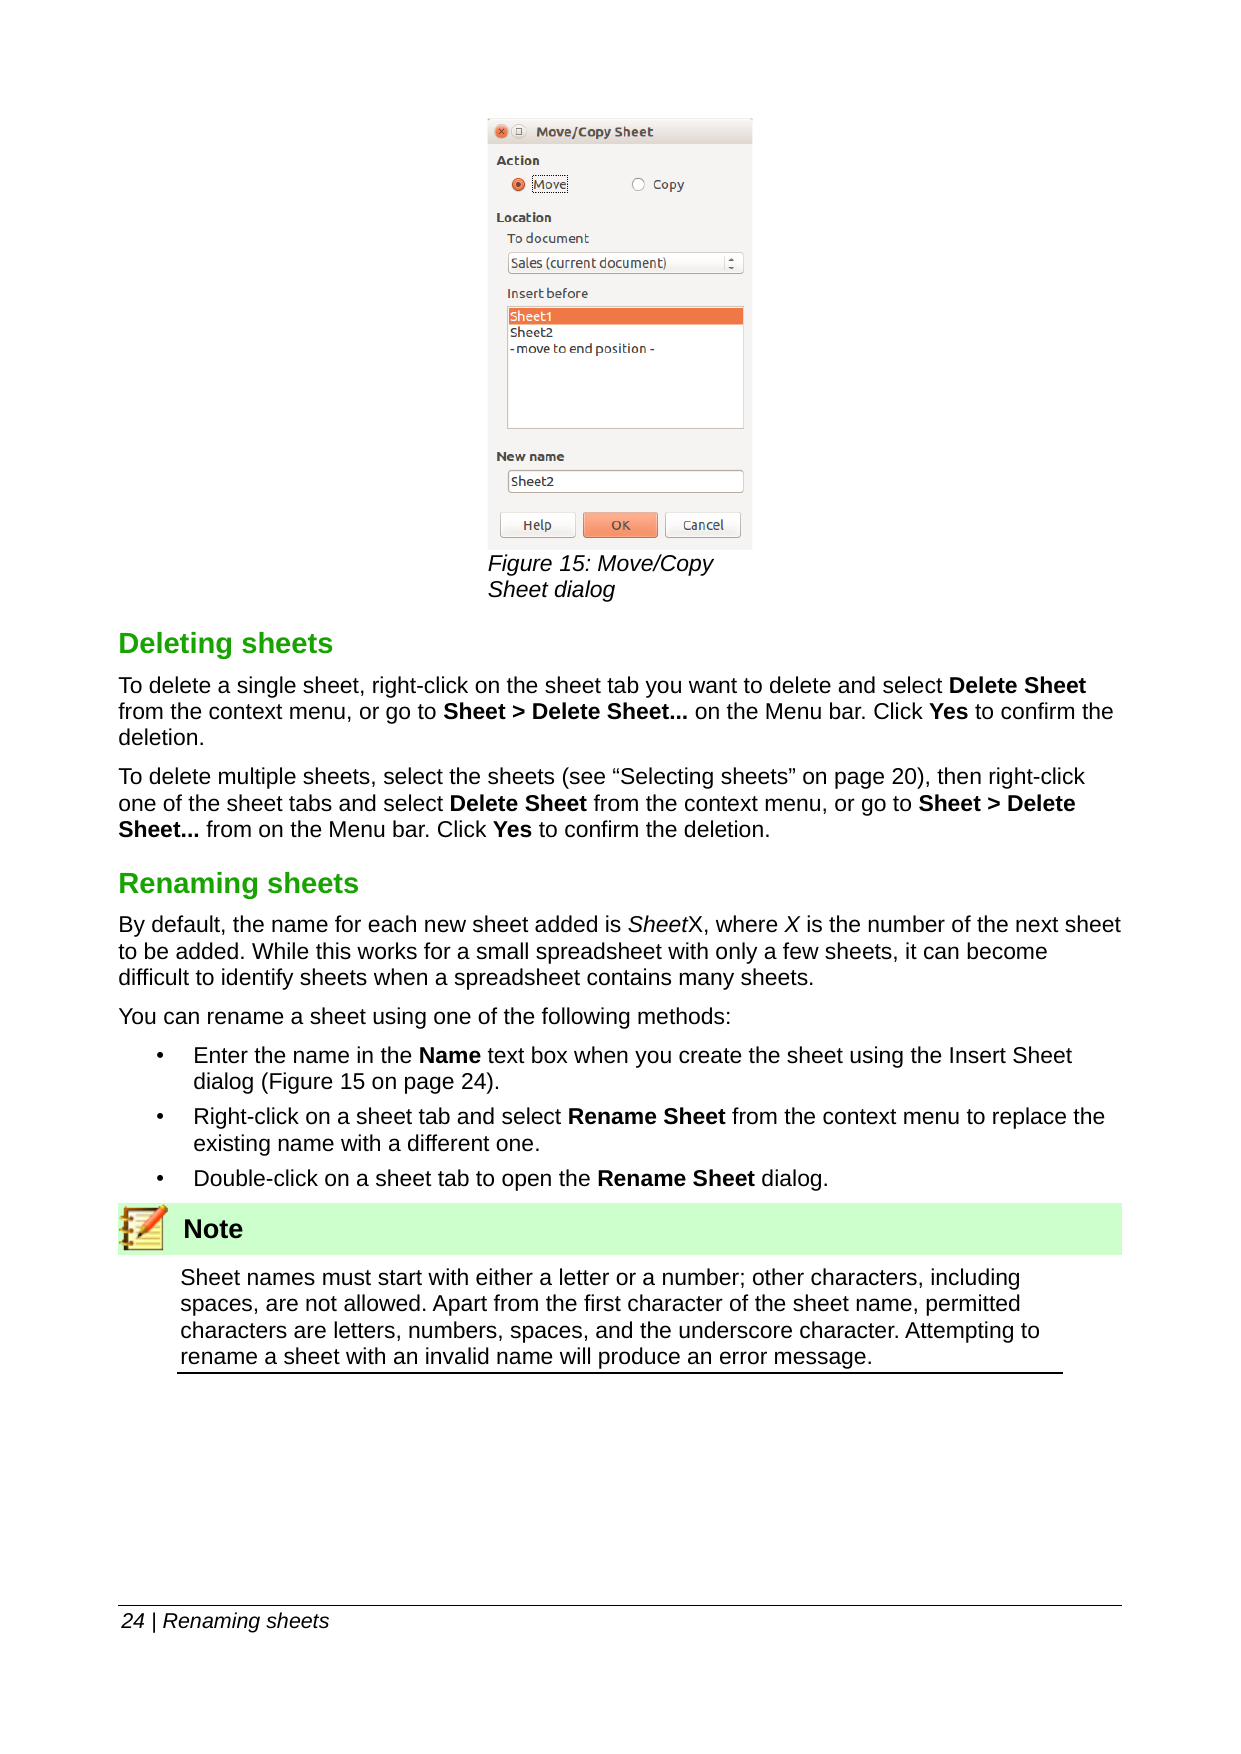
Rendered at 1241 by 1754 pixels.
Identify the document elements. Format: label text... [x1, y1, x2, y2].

text By default, the name for each new sheet added is SheetX, where X is the number of the next sheet to be added. While this works for a small spreadsheet with only a few sheets, it can become difficult to identify sheets when a spreadsheet contains many sheets. [118, 911, 1122, 990]
list Right-click on a sheet tab and select Rename Sheet from the context menu to replace the existing name with a different one. [156, 1103, 1122, 1156]
text To delete a single sheet, right-click on the sheet tab you want to delete and select Delete Sheet from the context menu, or go to Sheet > Delete Sheet... on the Menu bar. Click Yes to confirm the deletion. [118, 672, 1122, 751]
text Sheet names must start with either a letter or a number; other characters, including spaces, are not allowed. Apart from the first character of the sheet name, permitted characters are letters, numbers, spaces, and the underscore character. Attempting to rename a sheet with an invalid name will produce an error message. [177, 1261, 1063, 1372]
list You can rename a sheet using one of the following methods: [118, 1003, 1122, 1029]
list Double-click on a sheet tab to open the Rename Sheet dialog. [156, 1165, 1122, 1191]
text To delete multiple sheets, select the sheets (see “Selecting sheets” on page 20), then right-click one of the sheet tabs and select Delete Sheet from the context menu, or go to Sheet > Delete Sheet... from on the Menu bar. Click Yes to confirm the deletion. [118, 763, 1122, 842]
text Figure 15: Move/Copy Sheet dialog [488, 550, 752, 603]
picture [487, 118, 753, 550]
subtitle Note [118, 1203, 1122, 1255]
list Enter the name in the Name text box when you create the sheet using the Insert Sheet dialog (Figure 15 on page 24). [156, 1042, 1122, 1094]
picture [119, 1203, 170, 1254]
subtitle Deleting sheets [118, 626, 1122, 660]
subtitle Renaming sheets [118, 866, 1122, 899]
